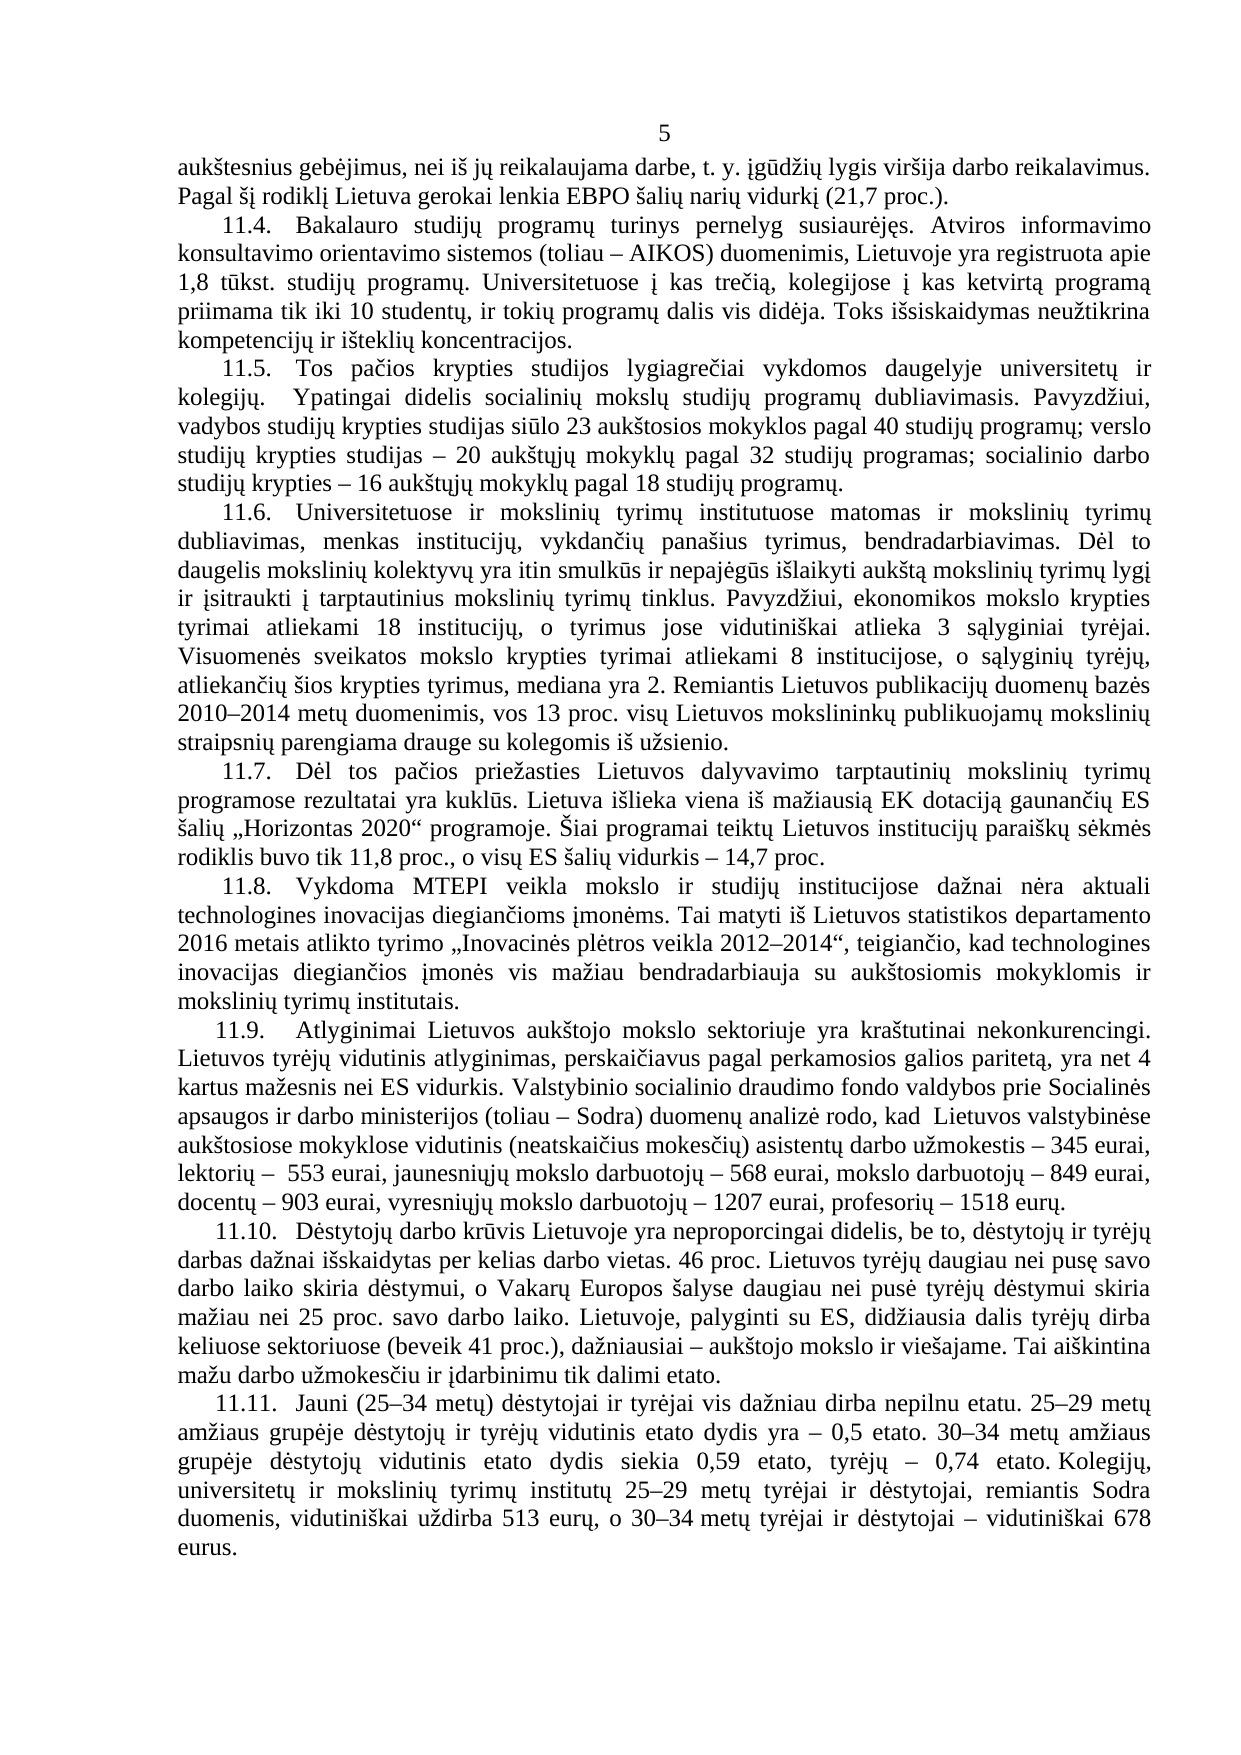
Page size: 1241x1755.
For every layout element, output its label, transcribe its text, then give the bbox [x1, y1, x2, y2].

text 11.10. Dėstytojų darbo krūvis Lietuvoje yra neproporcingai didelis, be to, dėstytojų ir tyrėjų darbas dažnai išskaidytas per kelias darbo vietas. 46 proc. Lietuvos tyrėjų daugiau nei pusę savo darbo laiko skiria dėstymui, o Vakarų Europos šalyse daugiau nei pusė tyrėjų dėstymui skiria mažiau nei 25 proc. savo darbo laiko. Lietuvoje, palyginti su ES, didžiausia dalis tyrėjų dirba keliuose sektoriuose (beveik 41 proc.), dažniausiai – aukštojo mokslo ir viešajame. Tai aiškintina mažu darbo užmokesčiu ir įdarbinimu tik dalimi etato. [177, 1216, 1152, 1388]
text 11.11. Jauni (25–34 metų) dėstytojai ir tyrėjai vis dažniau dirba nepilnu etatu. 25–29 metų amžiaus grupėje dėstytojų ir tyrėjų vidutinis etato dydis yra – 0,5 etato. 30–34 metų amžiaus grupėje dėstytojų vidutinis etato dydis siekia 0,59 etato, tyrėjų – 0,74 etato. Kolegijų, universitetų ir mokslinių tyrimų institutų 25–29 metų tyrėjai ir dėstytojai, remiantis Sodra duomenis, vidutiniškai uždirba 513 eurų, o 30–34 metų tyrėjai ir dėstytojai – vidutiniškai 678 eurus. [177, 1388, 1152, 1561]
text 11.7. Dėl tos pačios priežasties Lietuvos dalyvavimo tarptautinių mokslinių tyrimų programose rezultatai yra kuklūs. Lietuva išlieka viena iš mažiausią EK dotaciją gaunančių ES šalių „Horizontas 2020“ programoje. Šiai programai teiktų Lietuvos institucijų paraiškų sėkmės rodiklis buvo tik 11,8 proc., o visų ES šalių vidurkis – 14,7 proc. [177, 756, 1152, 871]
text 11.8. Vykdoma MTEPI veikla mokslo ir studijų institucijose dažnai nėra aktuali technologines inovacijas diegiančioms įmonėms. Tai matyti iš Lietuvos statistikos departamento 2016 metais atlikto tyrimo „Inovacinės plėtros veikla 2012–2014“, teigiančio, kad technologines inovacijas diegiančios įmonės vis mažiau bendradarbiauja su aukštosiomis mokyklomis ir mokslinių tyrimų institutais. [177, 871, 1152, 1015]
text 11.5. Tos pačios krypties studijos lygiagrečiai vykdomos daugelyje universitetų ir kolegijų. Ypatingai didelis socialinių mokslų studijų programų dubliavimasis. Pavyzdžiui, vadybos studijų krypties studijas siūlo 23 aukštosios mokyklos pagal 40 studijų programų; verslo studijų krypties studijas – 20 aukštųjų mokyklų pagal 32 studijų programas; socialinio darbo studijų krypties – 16 aukštųjų mokyklų pagal 18 studijų programų. [177, 353, 1152, 497]
text 11.6. Universitetuose ir mokslinių tyrimų institutuose matomas ir mokslinių tyrimų dubliavimas, menkas institucijų, vykdančių panašius tyrimus, bendradarbiavimas. Dėl to daugelis mokslinių kolektyvų yra itin smulkūs ir nepajėgūs išlaikyti aukštą mokslinių tyrimų lygį ir įsitraukti į tarptautinius mokslinių tyrimų tinklus. Pavyzdžiui, ekonomikos mokslo krypties tyrimai atliekami 18 institucijų, o tyrimus jose vidutiniškai atlieka 3 sąlyginiai tyrėjai. Visuomenės sveikatos mokslo krypties tyrimai atliekami 8 institucijose, o sąlyginių tyrėjų, atliekančių šios krypties tyrimus, mediana yra 2. Remiantis Lietuvos publikacijų duomenų bazės 2010–2014 metų duomenimis, vos 13 proc. visų Lietuvos mokslininkų publikuojamų mokslinių straipsnių parengiama drauge su kolegomis iš užsienio. [177, 497, 1152, 756]
text 11.4. Bakalauro studijų programų turinys pernelyg susiaurėjęs. Atviros informavimo konsultavimo orientavimo sistemos (toliau – AIKOS) duomenimis, Lietuvoje yra registruota apie 1,8 tūkst. studijų programų. Universitetuose į kas trečią, kolegijose į kas ketvirtą programą priimama tik iki 10 studentų, ir tokių programų dalis vis didėja. Toks išsiskaidymas neužtikrina kompetencijų ir išteklių koncentracijos. [177, 210, 1152, 353]
text 11.9. Atlyginimai Lietuvos aukštojo mokslo sektoriuje yra kraštutinai nekonkurencingi. Lietuvos tyrėjų vidutinis atlyginimas, perskaičiavus pagal perkamosios galios paritetą, yra net 4 kartus mažesnis nei ES vidurkis. Valstybinio socialinio draudimo fondo valdybos prie Socialinės apsaugos ir darbo ministerijos (toliau – Sodra) duomenų analizė rodo, kad Lietuvos valstybinėse aukštosiose mokyklose vidutinis (neatskaičius mokesčių) asistentų darbo užmokestis – 345 eurai, lektorių – 553 eurai, jaunesniųjų mokslo darbuotojų – 568 eurai, mokslo darbuotojų – 849 eurai, docentų – 903 eurai, vyresniųjų mokslo darbuotojų – 1207 eurai, profesorių – 1518 eurų. [177, 1015, 1152, 1216]
text aukštesnius gebėjimus, nei iš jų reikalaujama darbe, t. y. įgūdžių lygis viršija darbo reikalavimus. Pagal šį rodiklį Lietuva gerokai lenkia EBPO šalių narių vidurkį (21,7 proc.). [177, 152, 1152, 210]
